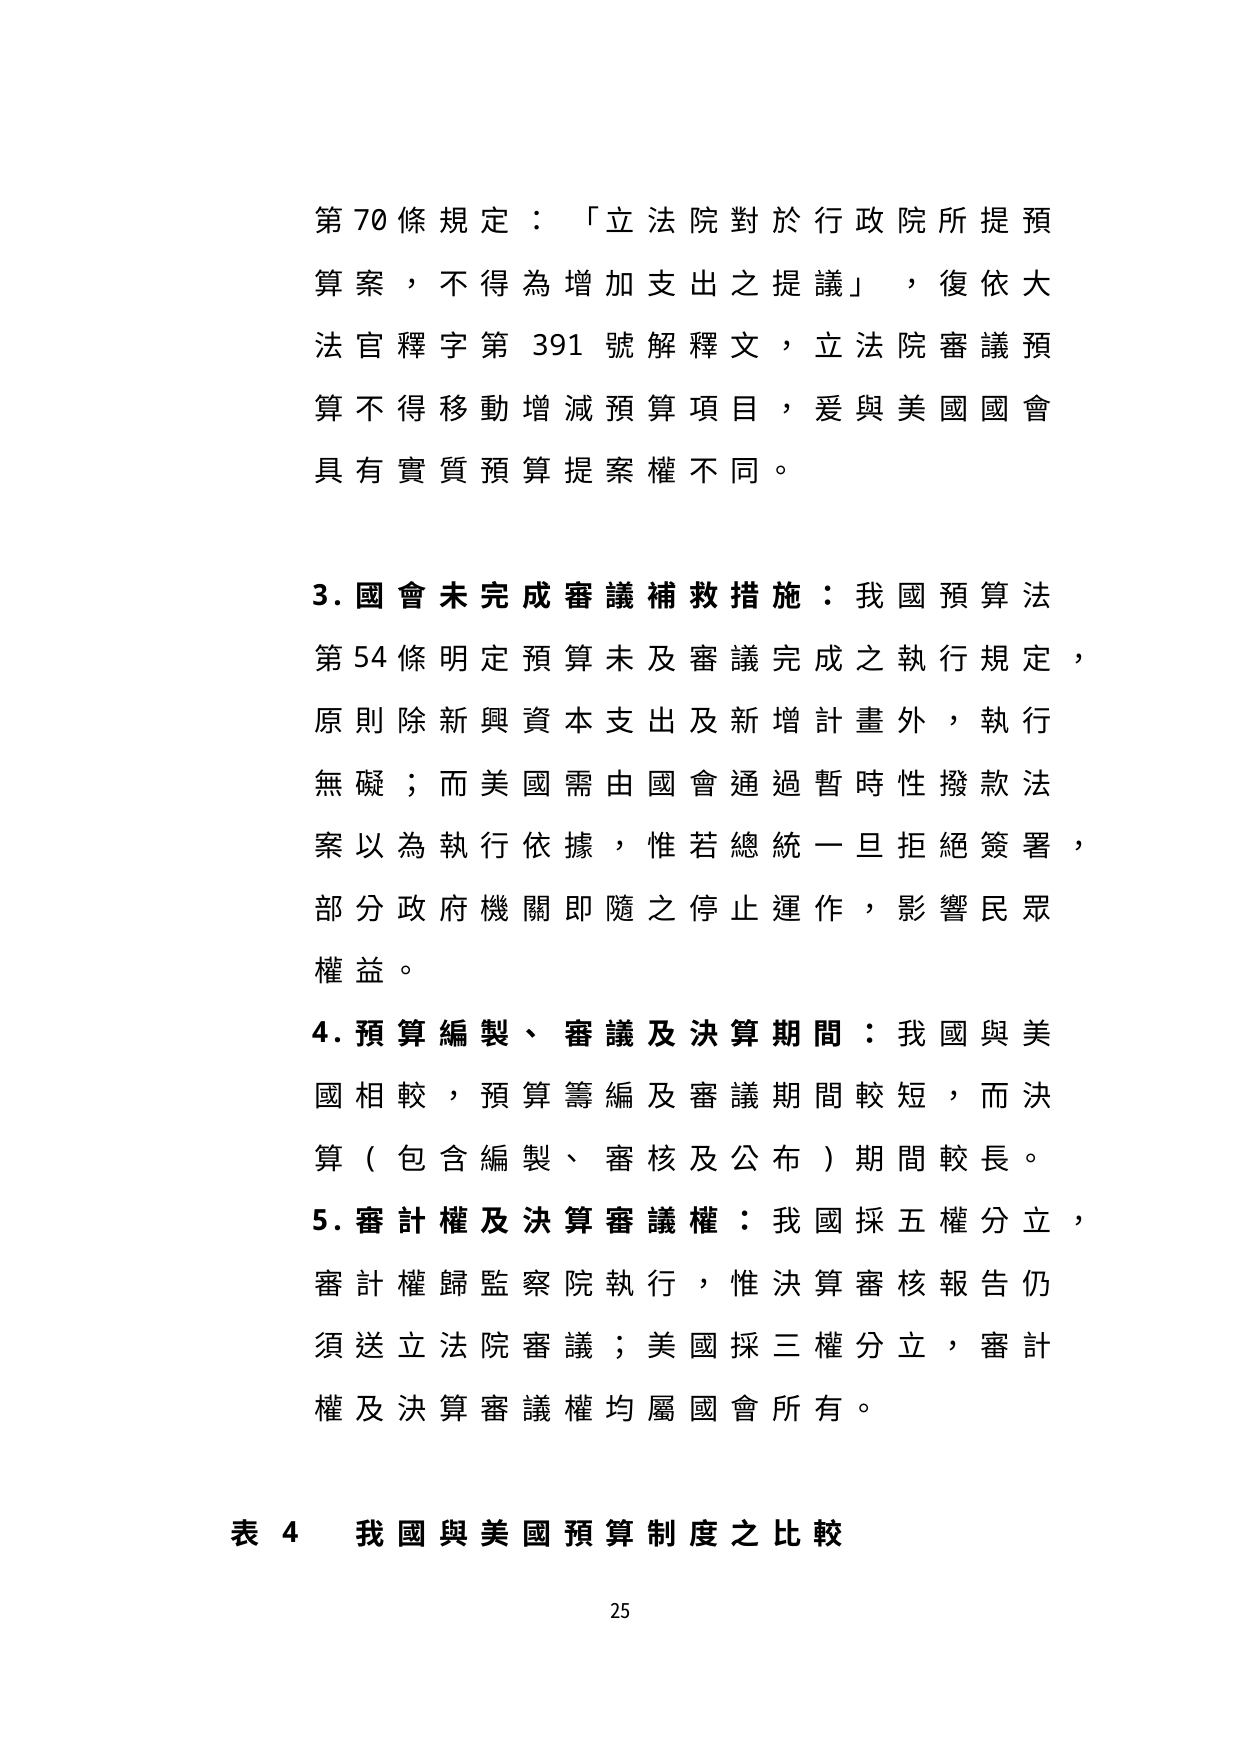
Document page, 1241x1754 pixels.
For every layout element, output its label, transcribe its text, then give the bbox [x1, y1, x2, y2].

text 5.審計權及決算審議權：我國採五權分立，審計權歸監察院執行，惟決算審核報告仍須送立法院審議；美國採三權分立，審計權及決算審議權均屬國會所有。 [271, 1177, 1058, 1427]
text 2.國會審議權限：依憲法規定，預算提案及審議權分屬行政院及立法院，又為防止政府預算膨脹，致增人民之負擔，憲法第70條規定：「立法院對於行政院所提預算案，不得為增加支出之提議」，復依大法官釋字第391號解釋文，立法院審議預算不得移動增減預算項目，爰與美國國會具有實質預算提案權不同。 [271, 177, 1058, 552]
text 表4 我國與美國預算制度之比較 [197, 1490, 1058, 1552]
text 3.國會未完成審議補救措施：我國預算法第54條明定預算未及審議完成之執行規定，原則除新興資本支出及新增計畫外，執行無礙；而美國需由國會通過暫時性撥款法案以為執行依據，惟若總統一旦拒絕簽署，部分政府機關即隨之停止運作，影響民眾權益。 [271, 552, 1058, 990]
text 4.預算編製、審議及決算期間：我國與美國相較，預算籌編及審議期間較短，而決算(包含編製、審核及公布)期間較長。 [271, 990, 1058, 1177]
